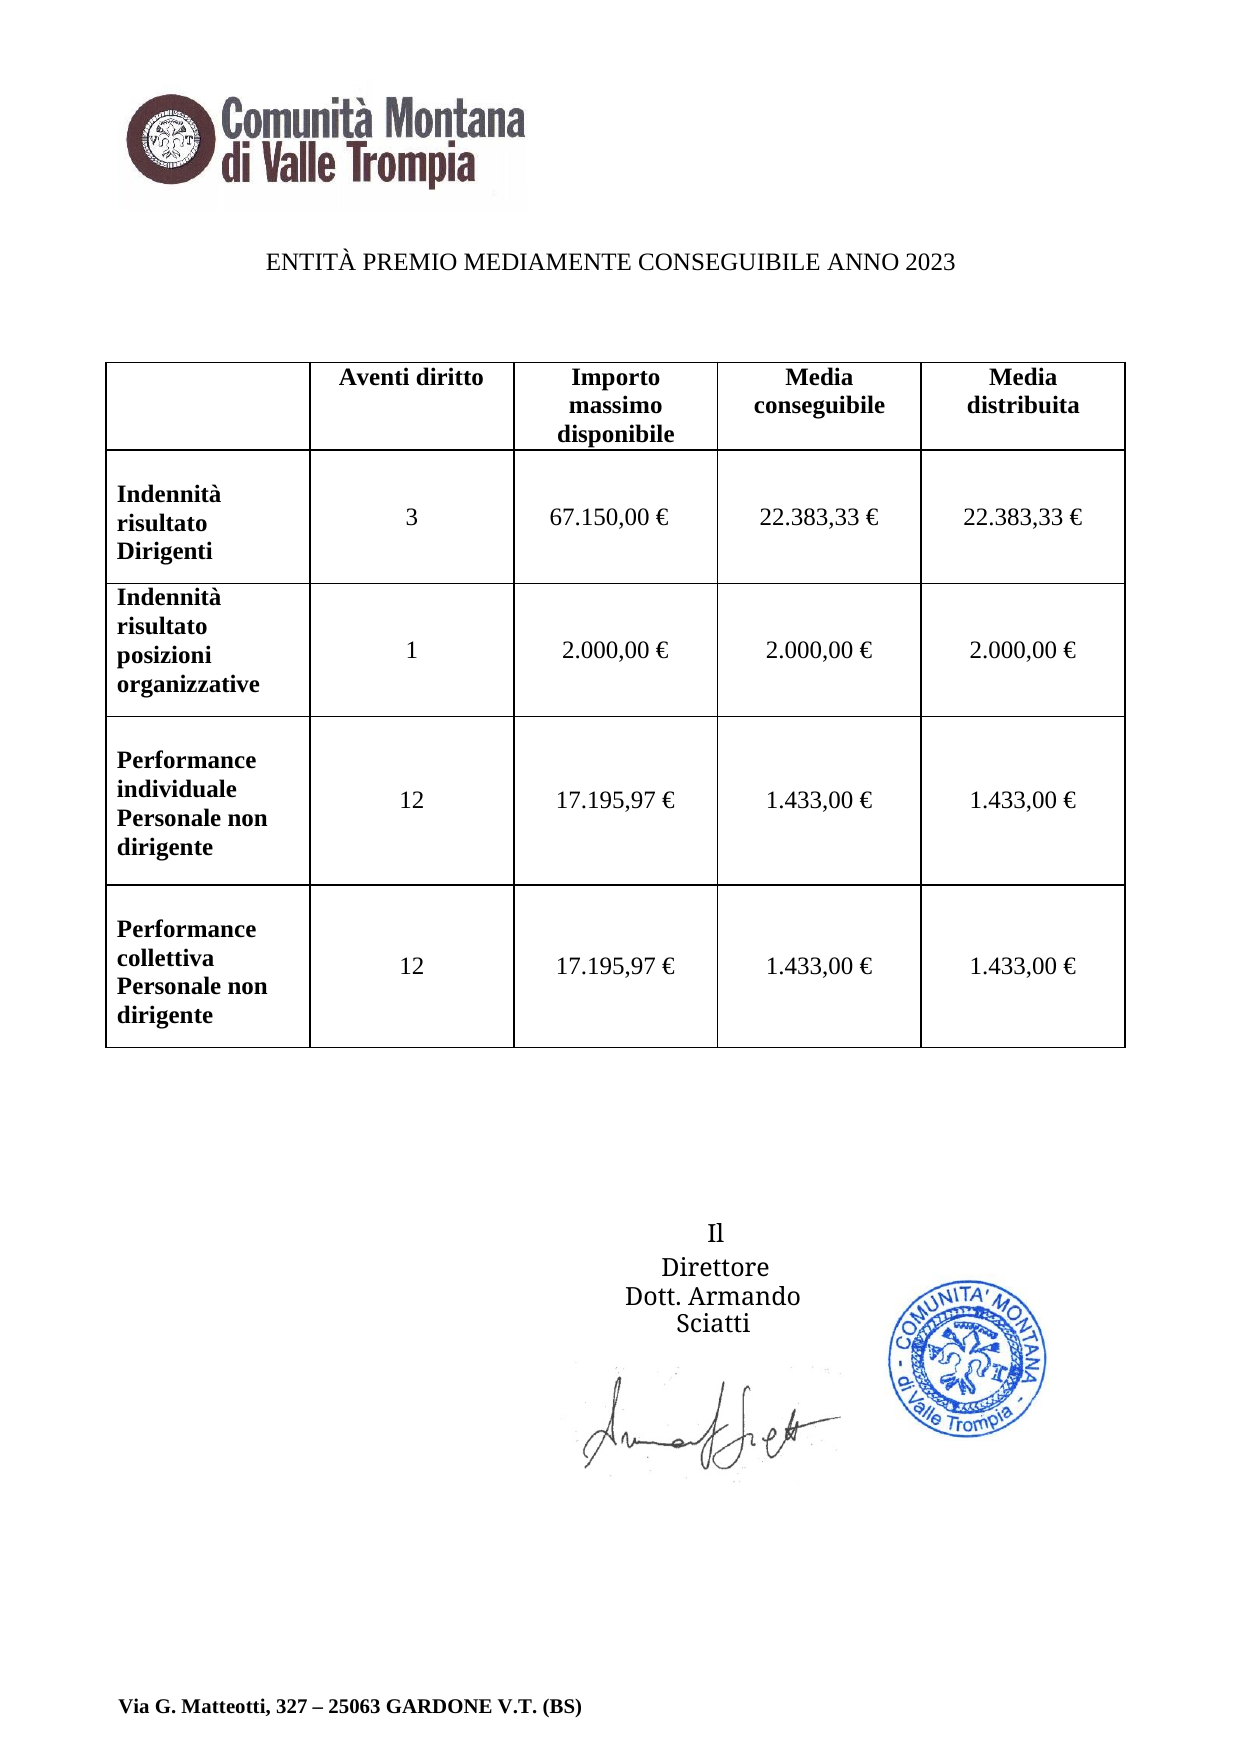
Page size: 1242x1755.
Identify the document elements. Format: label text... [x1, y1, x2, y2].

table_header Media distribuita [922, 363, 1124, 449]
table_cell 1.433,00 € [718, 886, 920, 1047]
text Dott. Armando Sciatti [600, 1283, 826, 1337]
table_header Media conseguibile [718, 363, 920, 449]
table_cell Performance collettiva Personale non dirigente [107, 886, 309, 1047]
table_cell 12 [311, 717, 513, 884]
table_header Importo massimo disponibile [515, 363, 717, 449]
text Via G. Matteotti, 327 – 25063 GARDONE V.T. (BS) [118, 1694, 1139, 1718]
text ENTITÀ PREMIO MEDIAMENTE CONSEGUIBILE ANNO 2023 [266, 248, 1139, 275]
table_cell Performance individuale Personale non dirigente [107, 717, 309, 884]
table_cell 1.433,00 € [922, 717, 1124, 884]
table_cell 1.433,00 € [922, 886, 1124, 1047]
table_cell 22.383,33 € [718, 451, 920, 582]
table_cell 17.195,97 € [515, 886, 717, 1047]
table_cell 1.433,00 € [718, 717, 920, 884]
table_cell 12 [311, 886, 513, 1047]
table_cell 1 [311, 584, 513, 716]
table_header Aventi diritto [311, 363, 513, 449]
table_header [107, 363, 309, 449]
text Il Direttore [655, 1215, 775, 1283]
table_cell 22.383,33 € [922, 451, 1124, 582]
table_cell 17.195,97 € [515, 717, 717, 884]
table_cell 2.000,00 € [922, 584, 1124, 716]
table_cell 2.000,00 € [718, 584, 920, 716]
table_cell 67.150,00 € [515, 451, 717, 582]
table_cell 3 [311, 451, 513, 582]
table_cell Indennità risultato posizioni organizzative [107, 584, 309, 716]
table_cell 2.000,00 € [515, 584, 717, 716]
table_cell Indennità risultato Dirigenti [107, 451, 309, 582]
